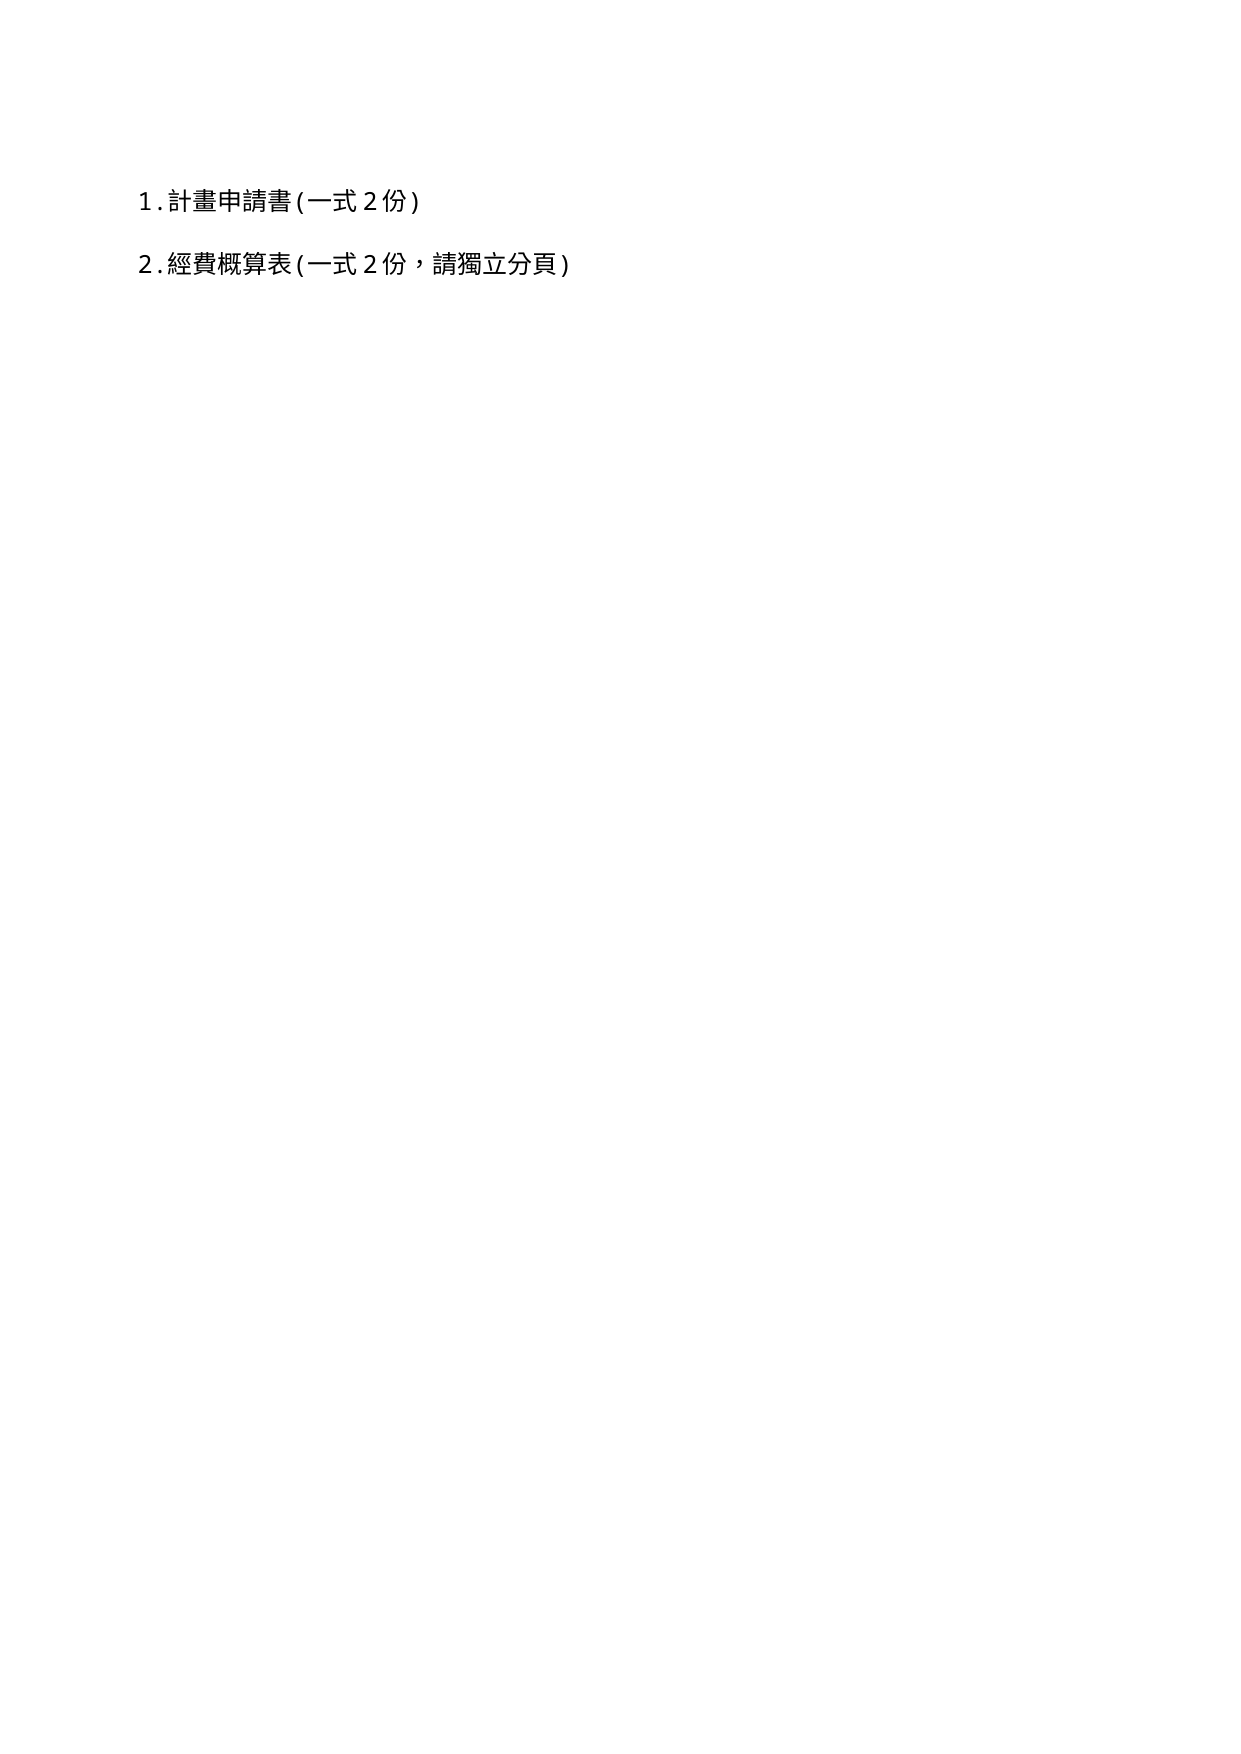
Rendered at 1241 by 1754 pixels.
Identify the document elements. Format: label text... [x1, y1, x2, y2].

text 2.經費概算表(一式2份，請獨立分頁) [137, 221, 1128, 283]
text 1.計畫申請書(一式2份) [137, 158, 1128, 221]
